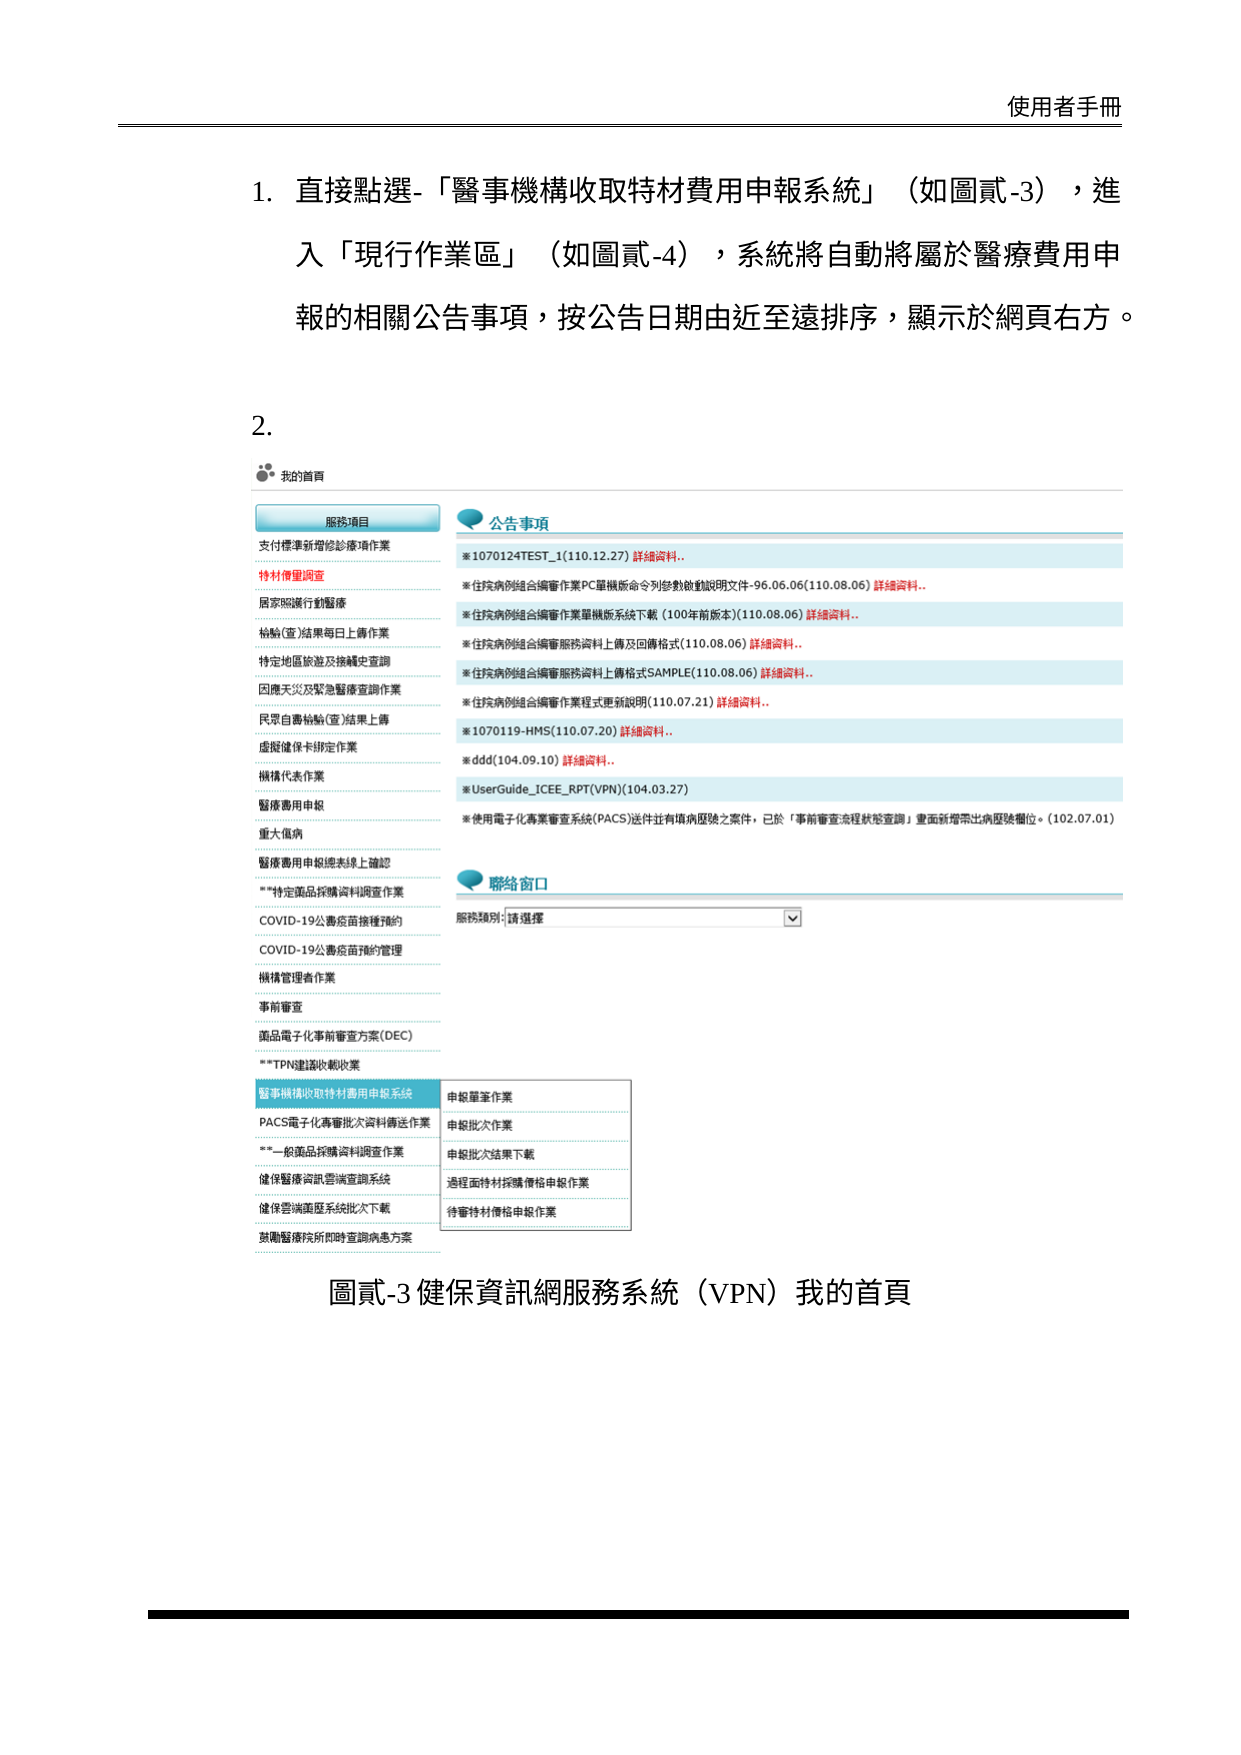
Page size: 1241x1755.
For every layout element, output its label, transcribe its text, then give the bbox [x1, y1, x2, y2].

subtitle 直接點選-「醫事機構收取特材費用申報系統」（如圖貳-3），進入「現行作業區」（如圖貳-4），系統將自動將屬於醫療費用申報的相關公告事項，按公告日期由近至遠排序，顯示於網頁右方。 [251, 168, 1122, 337]
text 圖貳-3健保資訊網服務系統（VPN）我的首頁 [118, 1269, 1122, 1312]
